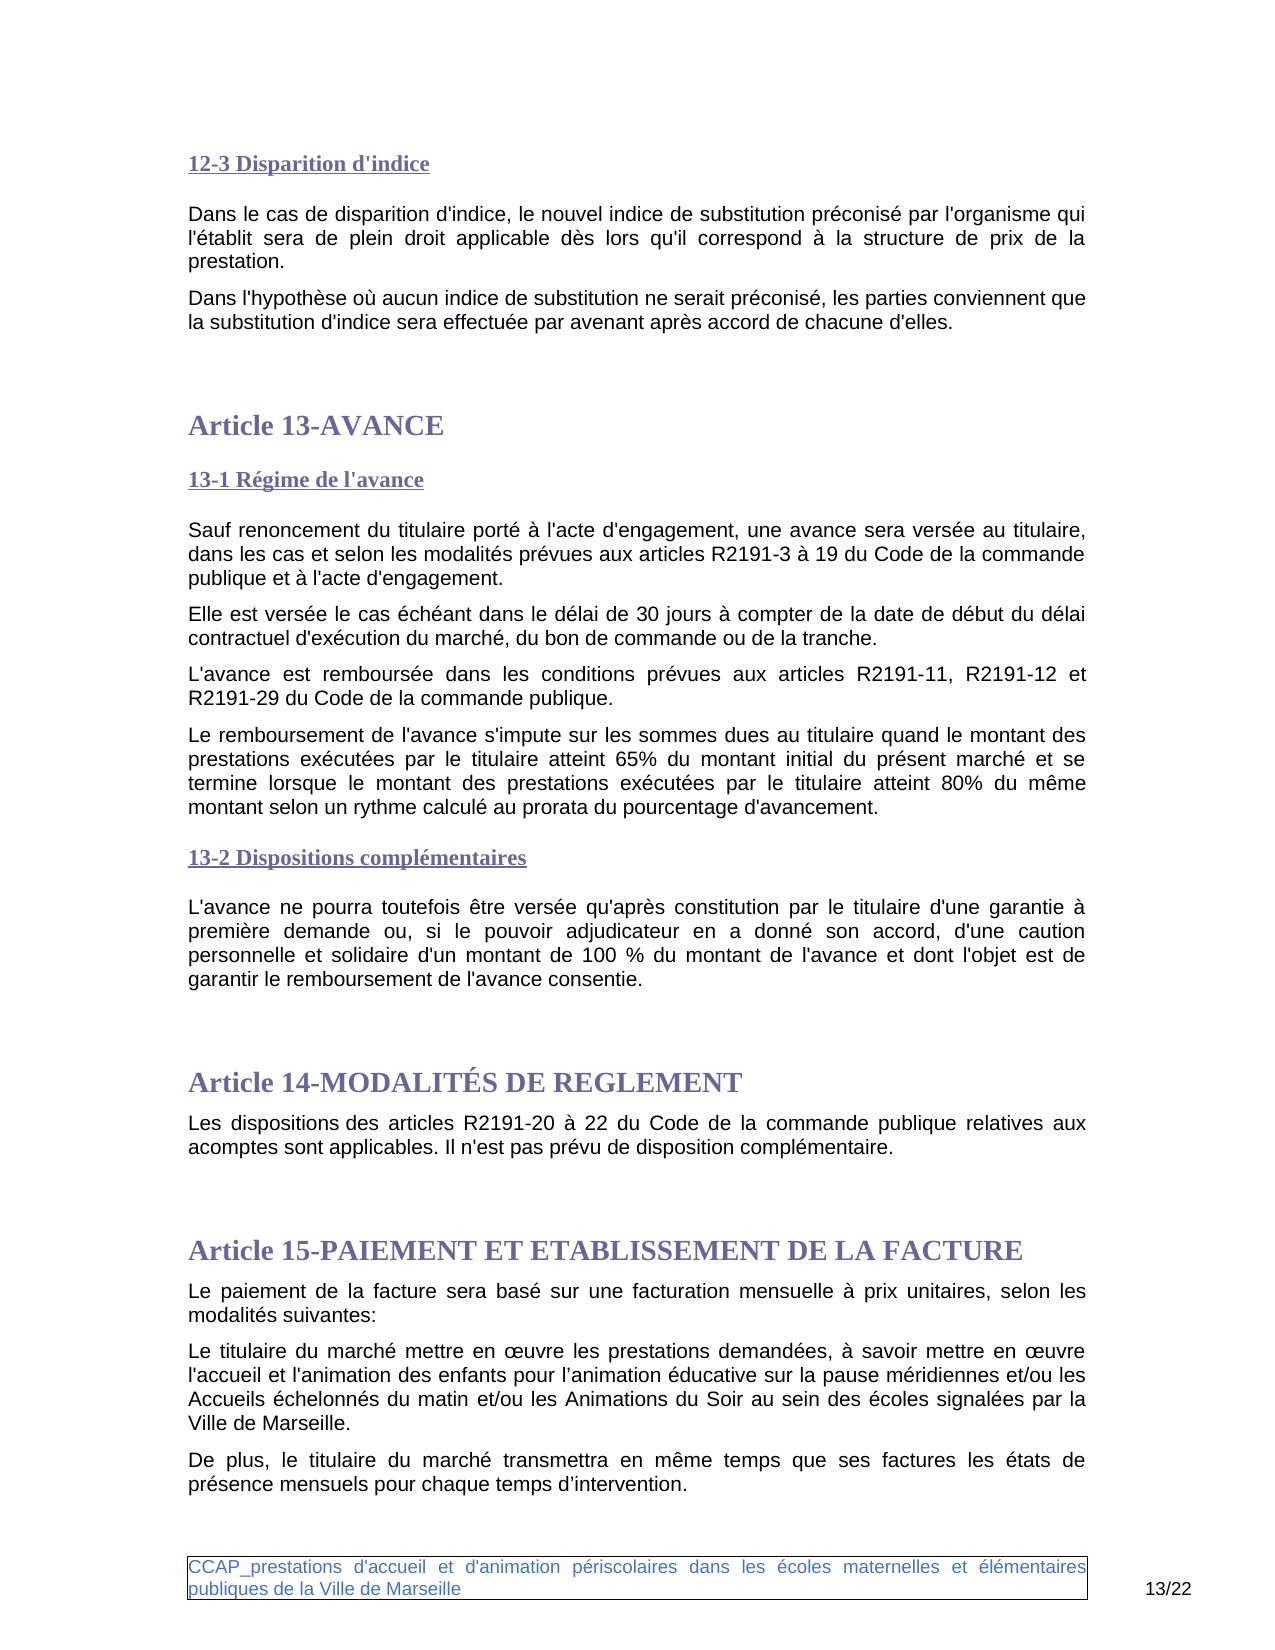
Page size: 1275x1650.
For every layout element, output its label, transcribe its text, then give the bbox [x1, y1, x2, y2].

subtitle 13-2 Dispositions complémentaires [188, 843, 1087, 870]
subtitle Article 15-PAIEMENT ET ETABLISSEMENT DE LA FACTURE [188, 1233, 1087, 1266]
text L'avance ne pourra toutefois être versée qu'après constitution par le titulaire d'une garantie à première demande ou, si le pouvoir adjudicateur en a donné son accord, d'une caution personnelle et solidaire d'un montant de 100 % du montant de l'avance et dont l'objet est de garantir le remboursement de l'avance consentie. [188, 895, 1087, 991]
list Le titulaire du marché mettre en œuvre les prestations demandées, à savoir mettre en œuvre l'accueil et l'animation des enfants pour l’animation éducative sur la pause méridiennes et/ou les Accueils échelonnés du matin et/ou les Animations du Soir au sein des écoles signalées par la Ville de Marseille. [188, 1339, 1087, 1435]
text Les dispositions des articles R2191-20 à 22 du Code de la commande publique relatives aux acomptes sont applicables. Il n'est pas prévu de disposition complémentaire. [188, 1111, 1087, 1159]
subtitle 12-3 Disparition d'indice [188, 150, 1087, 176]
list De plus, le titulaire du marché transmettra en même temps que ses factures les états de présence mensuels pour chaque temps d’intervention. [188, 1447, 1087, 1495]
text Elle est versée le cas échéant dans le délai de 30 jours à compter de la date de début du délai contractuel d'exécution du marché, du bon de commande ou de la tranche. [188, 602, 1087, 650]
text Dans le cas de disparition d'indice, le nouvel indice de substitution préconisé par l'organisme qui l'établit sera de plein droit applicable dès lors qu'il correspond à la structure de prix de la prestation. [188, 201, 1087, 273]
text Le remboursement de l'avance s'impute sur les sommes dues au titulaire quand le montant des prestations exécutées par le titulaire atteint 65% du montant initial du présent marché et se termine lorsque le montant des prestations exécutées par le titulaire atteint 80% du même montant selon un rythme calculé au prorata du pourcentage d'avancement. [188, 723, 1087, 818]
subtitle Article 13-AVANCE [188, 408, 1087, 441]
text Sauf renoncement du titulaire porté à l'acte d'engagement, une avance sera versée au titulaire, dans les cas et selon les modalités prévues aux articles R2191-3 à 19 du Code de la commande publique et à l'acte d'engagement. [188, 517, 1087, 589]
subtitle 13-1 Régime de l'avance [188, 466, 1087, 492]
subtitle Article 14-MODALITÉS DE REGLEMENT [188, 1065, 1087, 1098]
list Le paiement de la facture sera basé sur une facturation mensuelle à prix unitaires, selon les modalités suivantes: [188, 1279, 1087, 1327]
text Dans l'hypothèse où aucun indice de substitution ne serait préconisé, les parties conviennent que la substitution d'indice sera effectuée par avenant après accord de chacune d'elles. [188, 286, 1087, 334]
text L'avance est remboursée dans les conditions prévues aux articles R2191-11, R2191-12 et R2191-29 du Code de la commande publique. [188, 662, 1087, 710]
